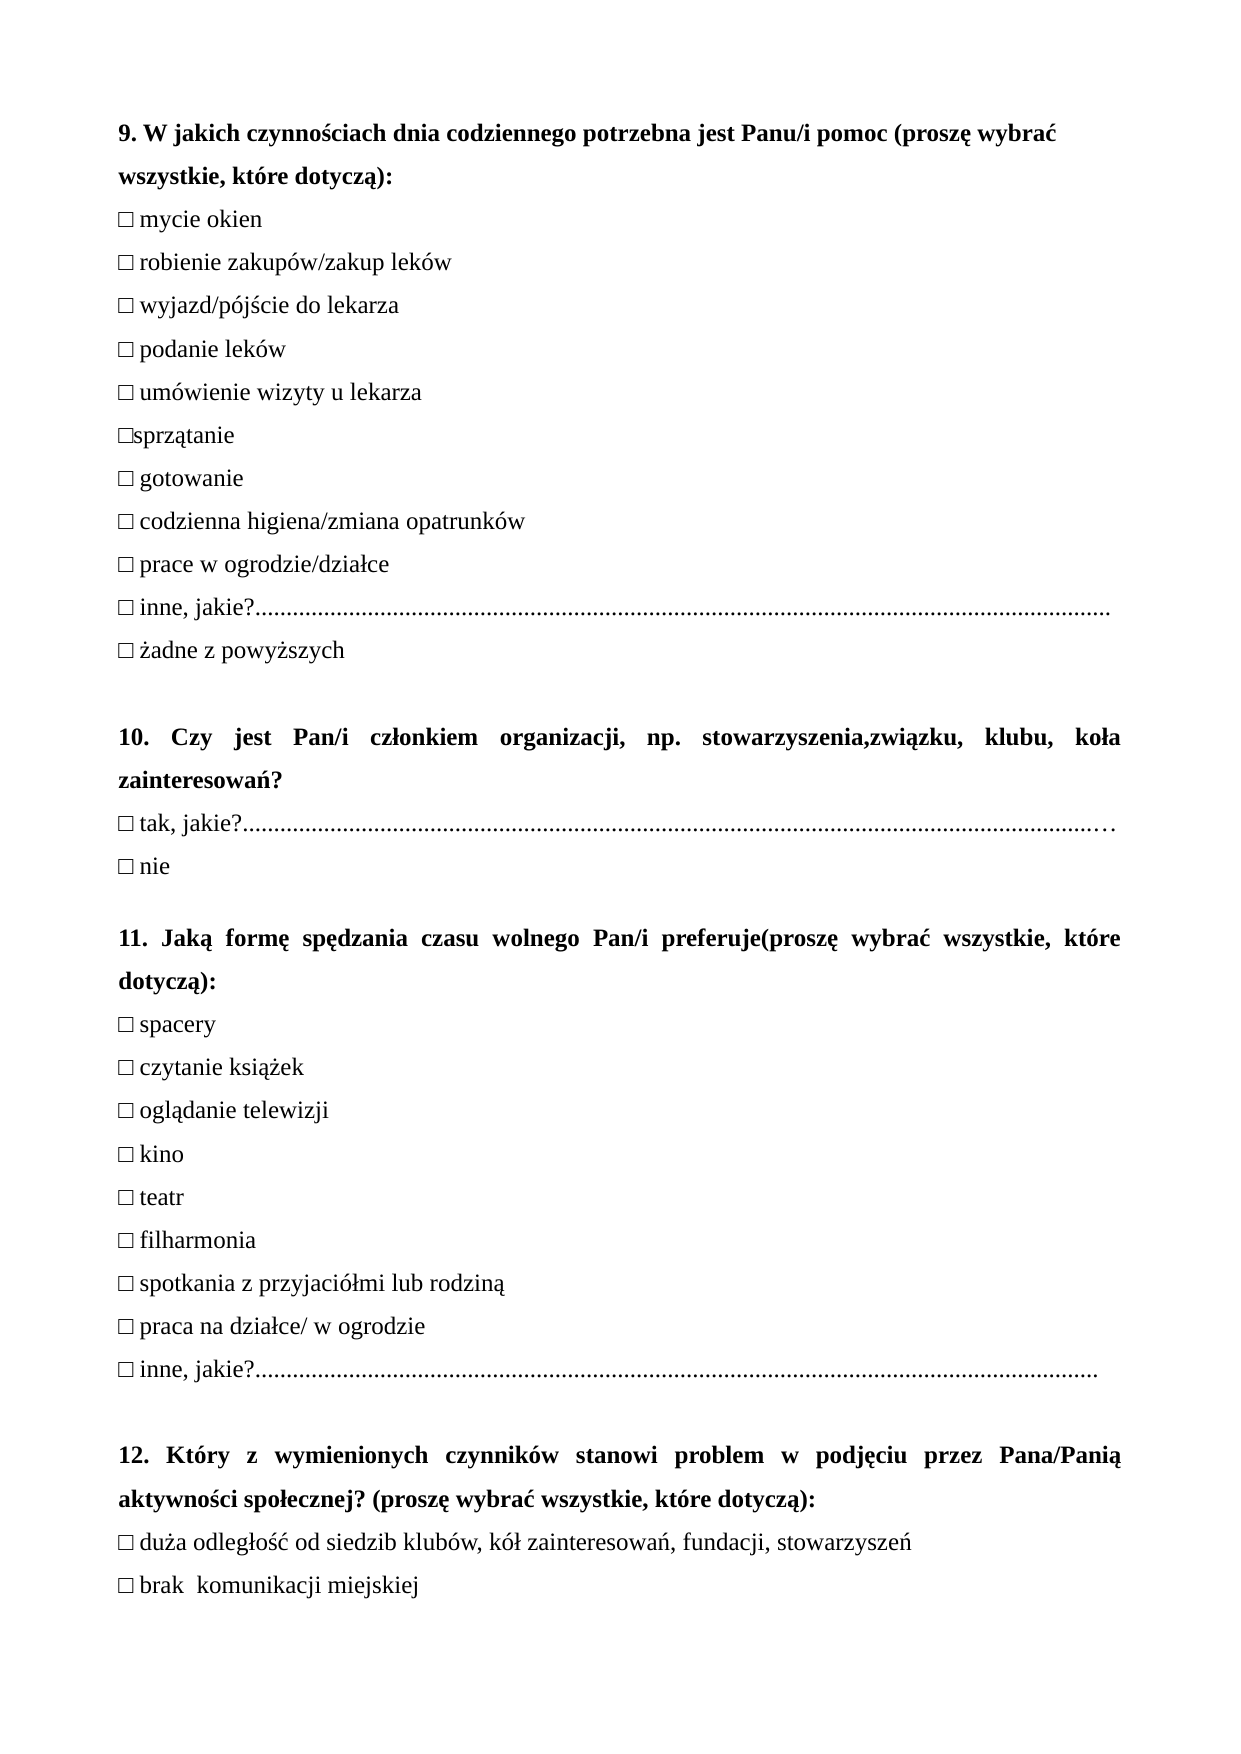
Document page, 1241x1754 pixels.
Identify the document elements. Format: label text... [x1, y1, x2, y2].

text □ prace w ogrodzie/działce [118, 549, 1122, 578]
text 9. W jakich czynnościach dnia codziennego potrzebna jest Panu/i pomoc (proszę wybrać wszystkie, które dotyczą): [118, 118, 1122, 190]
text □ mycie okien [118, 204, 1122, 233]
text 11. Jaką formę spędzania czasu wolnego Pan/i preferuje(proszę wybrać wszystkie, które dotyczą): [118, 923, 1122, 995]
text □ praca na działce/ w ogrodzie [118, 1311, 1122, 1340]
text □ podanie leków [118, 334, 1122, 362]
text □ oglądanie telewizji [118, 1096, 1122, 1124]
text 12. Który z wymienionych czynników stanowi problem w podjęciu przez Pana/Panią aktywności społecznej? (proszę wybrać wszystkie, które dotyczą): [118, 1441, 1122, 1512]
text □ teatr [118, 1182, 1122, 1211]
text □ czytanie książek [118, 1052, 1122, 1081]
text □ nie [118, 851, 1122, 880]
text □ gotowanie [118, 463, 1122, 492]
text □ brak komunikacji miejskiej [118, 1570, 1122, 1599]
text □ żadne z powyższych [118, 636, 1122, 664]
text □ tak, jakie?........................................................................................................................................… [118, 808, 1122, 837]
text □ umówienie wizyty u lekarza [118, 377, 1122, 406]
text □ spotkania z przyjaciółmi lub rodziną [118, 1268, 1122, 1297]
text □ duża odległość od siedzib klubów, kół zainteresowań, fundacji, stowarzyszeń [118, 1527, 1122, 1556]
text 10. Czy jest Pan/i członkiem organizacji, np. stowarzyszenia,związku, klubu, koła zainteresowań? [118, 722, 1122, 794]
text □ codzienna higiena/zmiana opatrunków [118, 506, 1122, 535]
text □ spacery [118, 1009, 1122, 1038]
text □ kino [118, 1139, 1122, 1167]
text □ filharmonia [118, 1225, 1122, 1254]
text □ wyjazd/pójście do lekarza [118, 291, 1122, 319]
text □ robienie zakupów/zakup leków [118, 247, 1122, 276]
text □ inne, jakie?......................................................................................................................................... [118, 592, 1122, 621]
text □ inne, jakie?....................................................................................................................................... [118, 1354, 1122, 1383]
text □sprzątanie [118, 420, 1122, 449]
